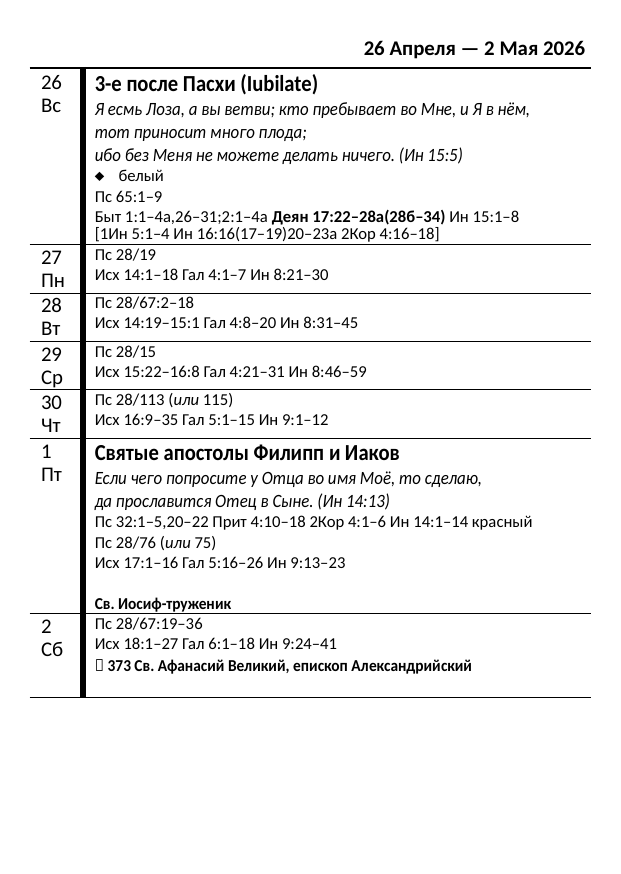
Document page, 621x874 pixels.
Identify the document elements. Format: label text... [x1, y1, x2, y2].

table_cell 26 Вс [30, 69, 80, 244]
table_cell Пс 28/19 Исх 14:1–18 Гал 4:1–7 Ин 8:21–30 [86, 245, 591, 292]
table_cell 1 Пт [30, 439, 80, 613]
table_header 26 Апреля — 2 Мая 2026 [30, 30, 591, 67]
table_cell Святые апостолы Филипп и Иаков Если чего попросите у Отца во имя Моё, то сделаю, да прославится Отец в Сыне. (Ин 14:13) Пс 32:1–5,20–22 Прит 4:10–18 2Кор 4:1–6 Ин 14:1–14 красный Пс 28/76 (или 75) Исх 17:1–16 Гал 5:16–26 Ин 9:13–23 Св. Иосиф-труженик [86, 439, 591, 613]
table_cell 2 Сб [30, 614, 80, 697]
table_cell 29 Ср [30, 342, 80, 389]
table_cell 28 Вт [30, 294, 80, 341]
table_cell Пс 28/67:2–18 Исх 14:19–15:1 Гал 4:8–20 Ин 8:31–45 [86, 294, 591, 341]
table_cell Пс 28/113 (или 115) Исх 16:9–35 Гал 5:1–15 Ин 9:1–12 [86, 390, 591, 438]
table_cell 3-е после Пасхи (Iubilate) Я есмь Лоза, а вы ветви; кто пребывает во Мне, и Я в нём, тот приносит много плода; ибо без Меня не можете делать ничего. (Ин 15:5) белый Пс 65:1–9 Быт 1:1–4а,26–31;2:1–4а Деян 17:22–28а(28б–34) Ин 15:1–8 [1Ин 5:1–4 Ин 16:16(17–19)20–23а 2Кор 4:16–18] [86, 69, 591, 244]
table_cell 30 Чт [30, 390, 80, 438]
table_cell Пс 28/67:19–36 Исх 18:1–27 Гал 6:1–18 Ин 9:24–41  373 Св. Афанасий Великий, епископ Александрийский [86, 614, 591, 697]
table_cell 27 Пн [30, 245, 80, 292]
table_cell Пс 28/15 Исх 15:22–16:8 Гал 4:21–31 Ин 8:46–59 [86, 342, 591, 389]
